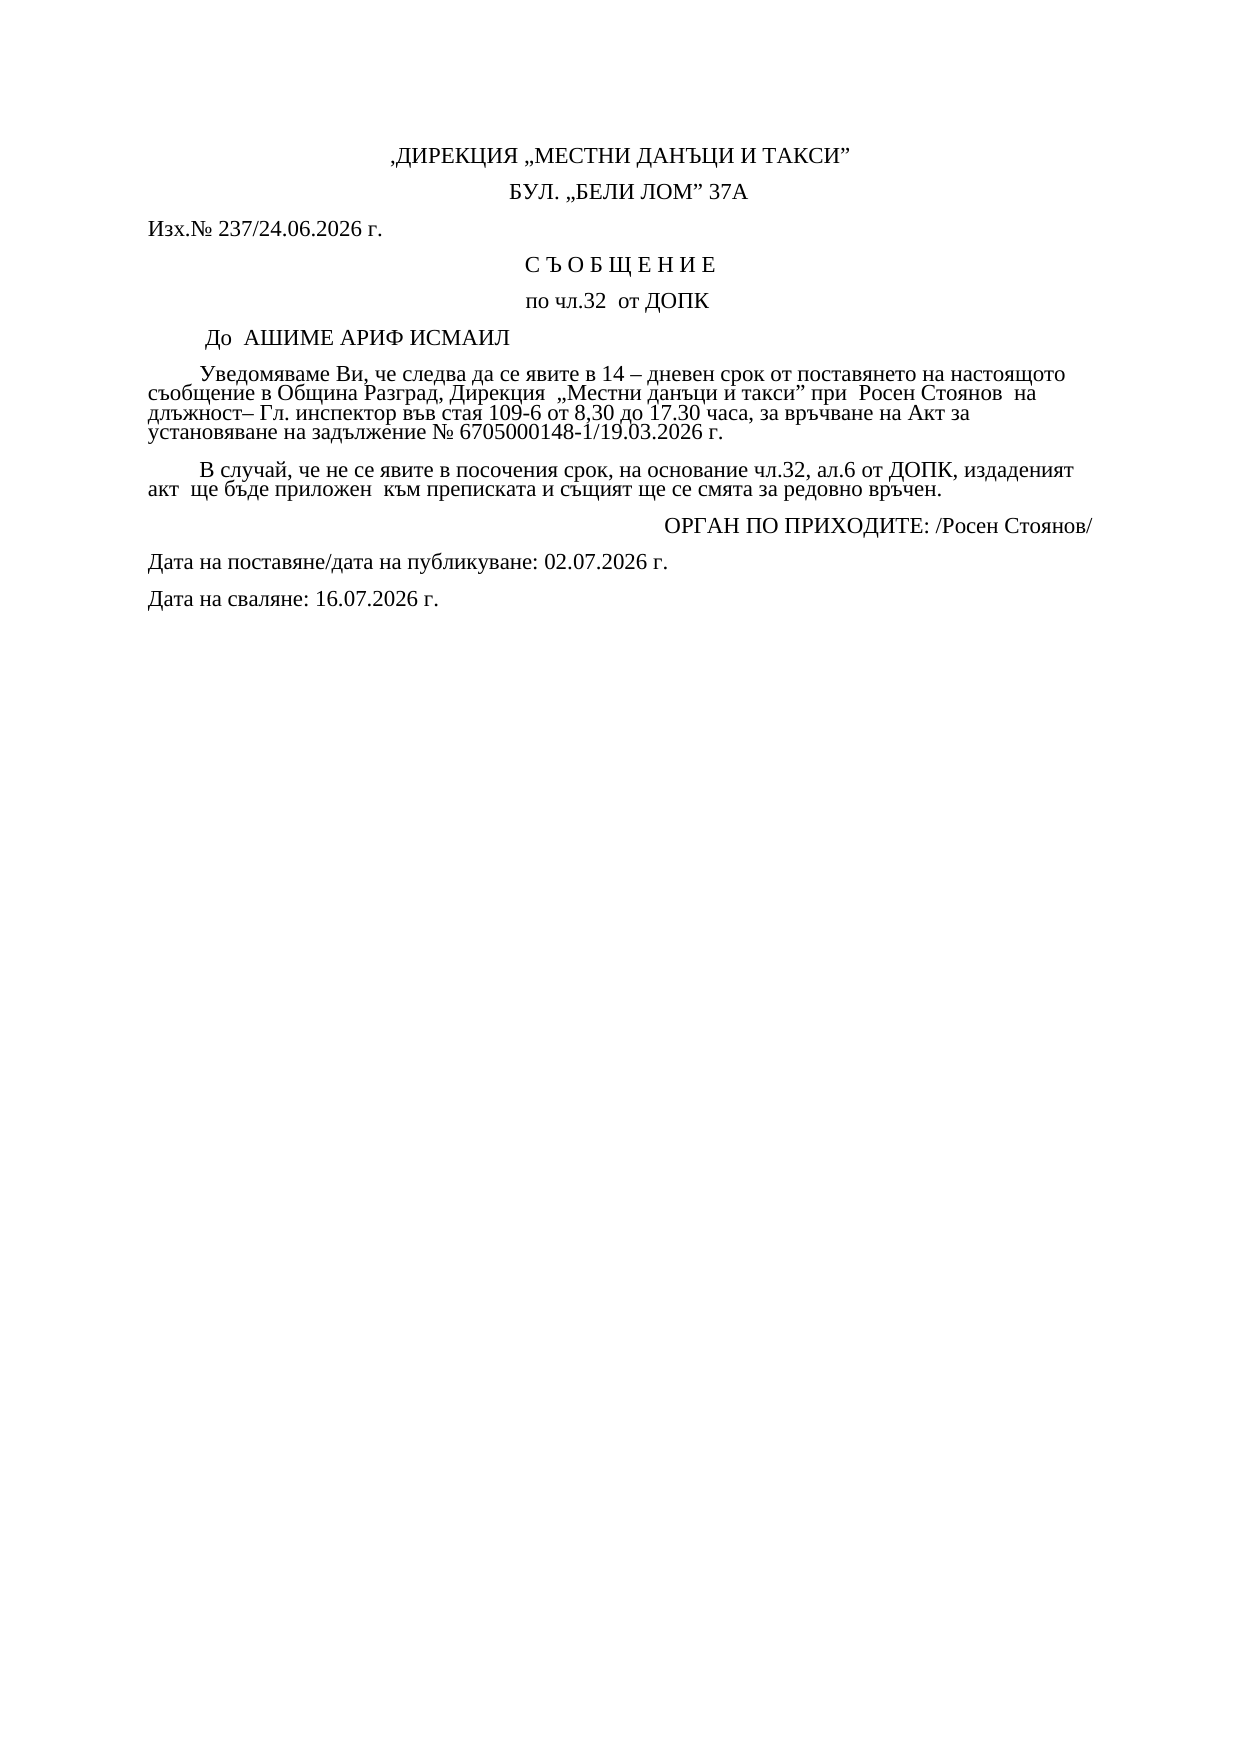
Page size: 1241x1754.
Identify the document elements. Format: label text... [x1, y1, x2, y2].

text ОРГАН ПО ПРИХОДИТЕ: /Росен Стоянов/ [876, 518, 1093, 537]
text До АШИМЕ АРИФ ИСМАИЛ [148, 329, 1093, 349]
text ,ДИРЕКЦИЯ „МЕСТНИ ДАНЪЦИ И ТАКСИ” [649, 148, 716, 167]
text ,ДИРЕКЦИЯ „МЕСТНИ ДАНЪЦИ И ТАКСИ” [483, 148, 647, 167]
text ,ДИРЕКЦИЯ „МЕСТНИ ДАНЪЦИ И ТАКСИ” [148, 148, 406, 167]
text В случай, че не се явите в посочения срок, на основание чл.32, ал.6 от ДОПК, издаденият акт ще бъде приложен към преписката и същият ще се смята за редовно връчен. [148, 461, 1093, 501]
text ОРГАН ПО ПРИХОДИТЕ: /Росен Стоянов/ [148, 518, 874, 537]
text Дата на поставяне/дата на публикуване: 02.07.2026 г. [160, 554, 1093, 574]
text Изх.№ 237/24.06.2026 г. [148, 220, 1093, 240]
text ,ДИРЕКЦИЯ „МЕСТНИ ДАНЪЦИ И ТАКСИ” [715, 148, 1093, 167]
text Е Н И Е [629, 257, 1093, 276]
text ,ДИРЕКЦИЯ „МЕСТНИ ДАНЪЦИ И ТАКСИ” [408, 148, 484, 167]
text БУЛ. „БЕЛИ ЛОМ” 37А [148, 184, 1093, 204]
text Уведомяваме Ви, че следва да се явите в 14 – дневен срок от поставянето на настоящото съобщение в Община Разград, Дирекция „Местни данъци и такси” при Росен Стоянов на длъжност– Гл. инспектор във стая 109-6 от 8,30 до 17.30 часа, за връчване на Акт за установяване на задължение № 6705000148-1/19.03.2026 г. [148, 366, 1093, 445]
text по чл.32 от ДОПК [148, 293, 656, 313]
text Дата на сваляне: 16.07.2026 г. [148, 590, 1093, 610]
text по чл.32 от ДОПК [658, 293, 1093, 313]
text С Ъ О Б Щ [148, 257, 629, 276]
